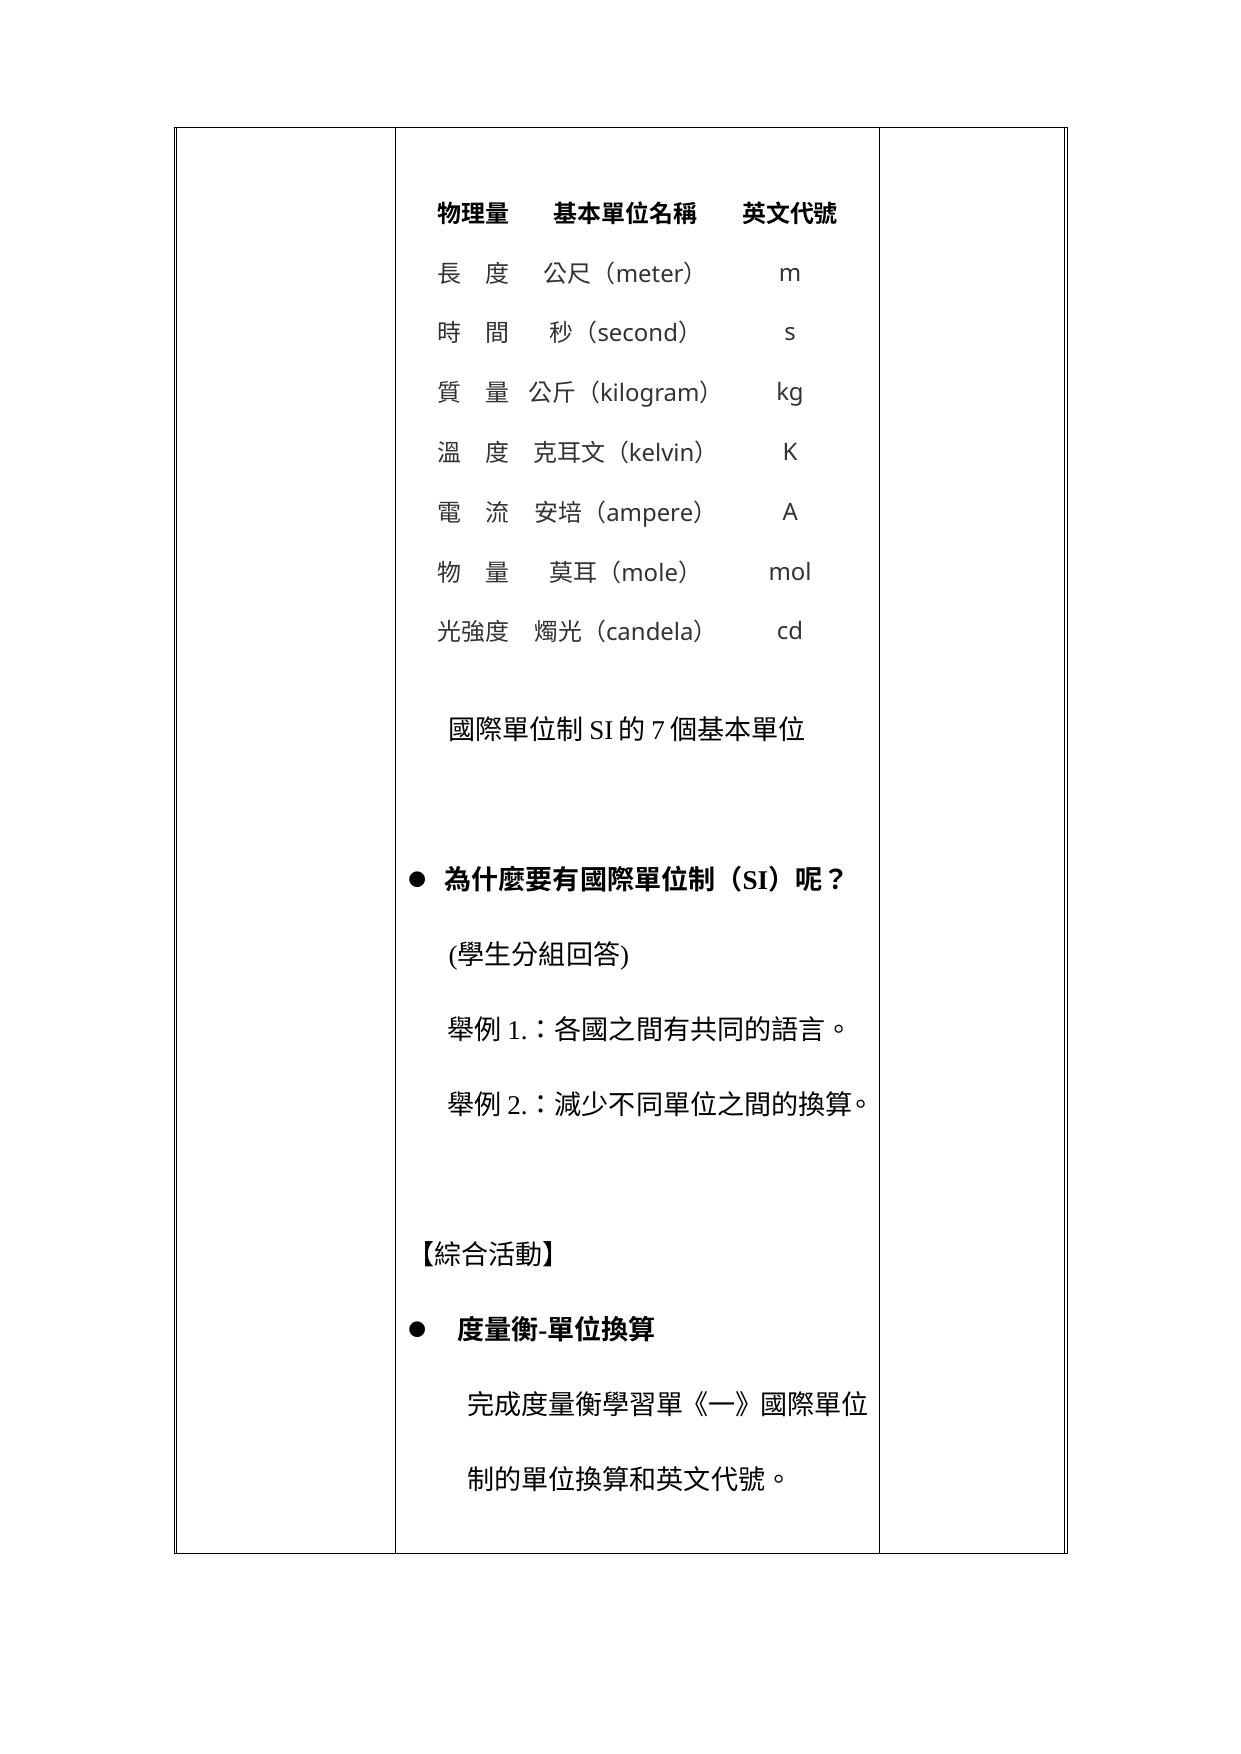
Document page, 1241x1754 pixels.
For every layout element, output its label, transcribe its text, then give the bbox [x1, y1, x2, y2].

table_cell 莫耳（mole） [522, 541, 729, 601]
table_cell s [729, 302, 850, 361]
table_cell 克耳文（kelvin） [522, 421, 729, 481]
table_header 物理量 [425, 182, 522, 242]
table_cell 長 度 [425, 242, 522, 302]
table_cell 國際單位制SI的7個基本單位 為什麼要有國際單位制（SI）呢？ (學生分組回答) 舉例1.：各國之間有共同的語言。 舉例2.：減少不同單位之間的換算。 【綜合活動】 度量衡-單位換算 完成度量衡學習單《一》國際單位制的單位換算和英文代號。 [396, 128, 879, 1553]
table_cell 物 量 [425, 541, 522, 601]
table_cell 安培（ampere） [522, 481, 729, 541]
table_cell mol [729, 541, 850, 601]
table_cell 光強度 [425, 601, 522, 660]
table_cell 燭光（candela） [522, 601, 729, 660]
table_cell 公斤（kilogram） [522, 361, 729, 421]
table_cell 溫 度 [425, 421, 522, 481]
table_cell 電 流 [425, 481, 522, 541]
table_cell A [729, 481, 850, 541]
table_header 基本單位名稱 [522, 182, 729, 242]
table_cell 質 量 [425, 361, 522, 421]
table_cell m [729, 242, 850, 302]
table_cell K [729, 421, 850, 481]
table_cell [177, 128, 395, 1553]
table_cell [880, 128, 1064, 1553]
table_header 英文代號 [729, 182, 850, 242]
table_cell cd [729, 601, 850, 660]
table_cell 時 間 [425, 302, 522, 361]
table_cell 公尺（meter） [522, 242, 729, 302]
table_cell 秒（second） [522, 302, 729, 361]
table_cell kg [729, 361, 850, 421]
